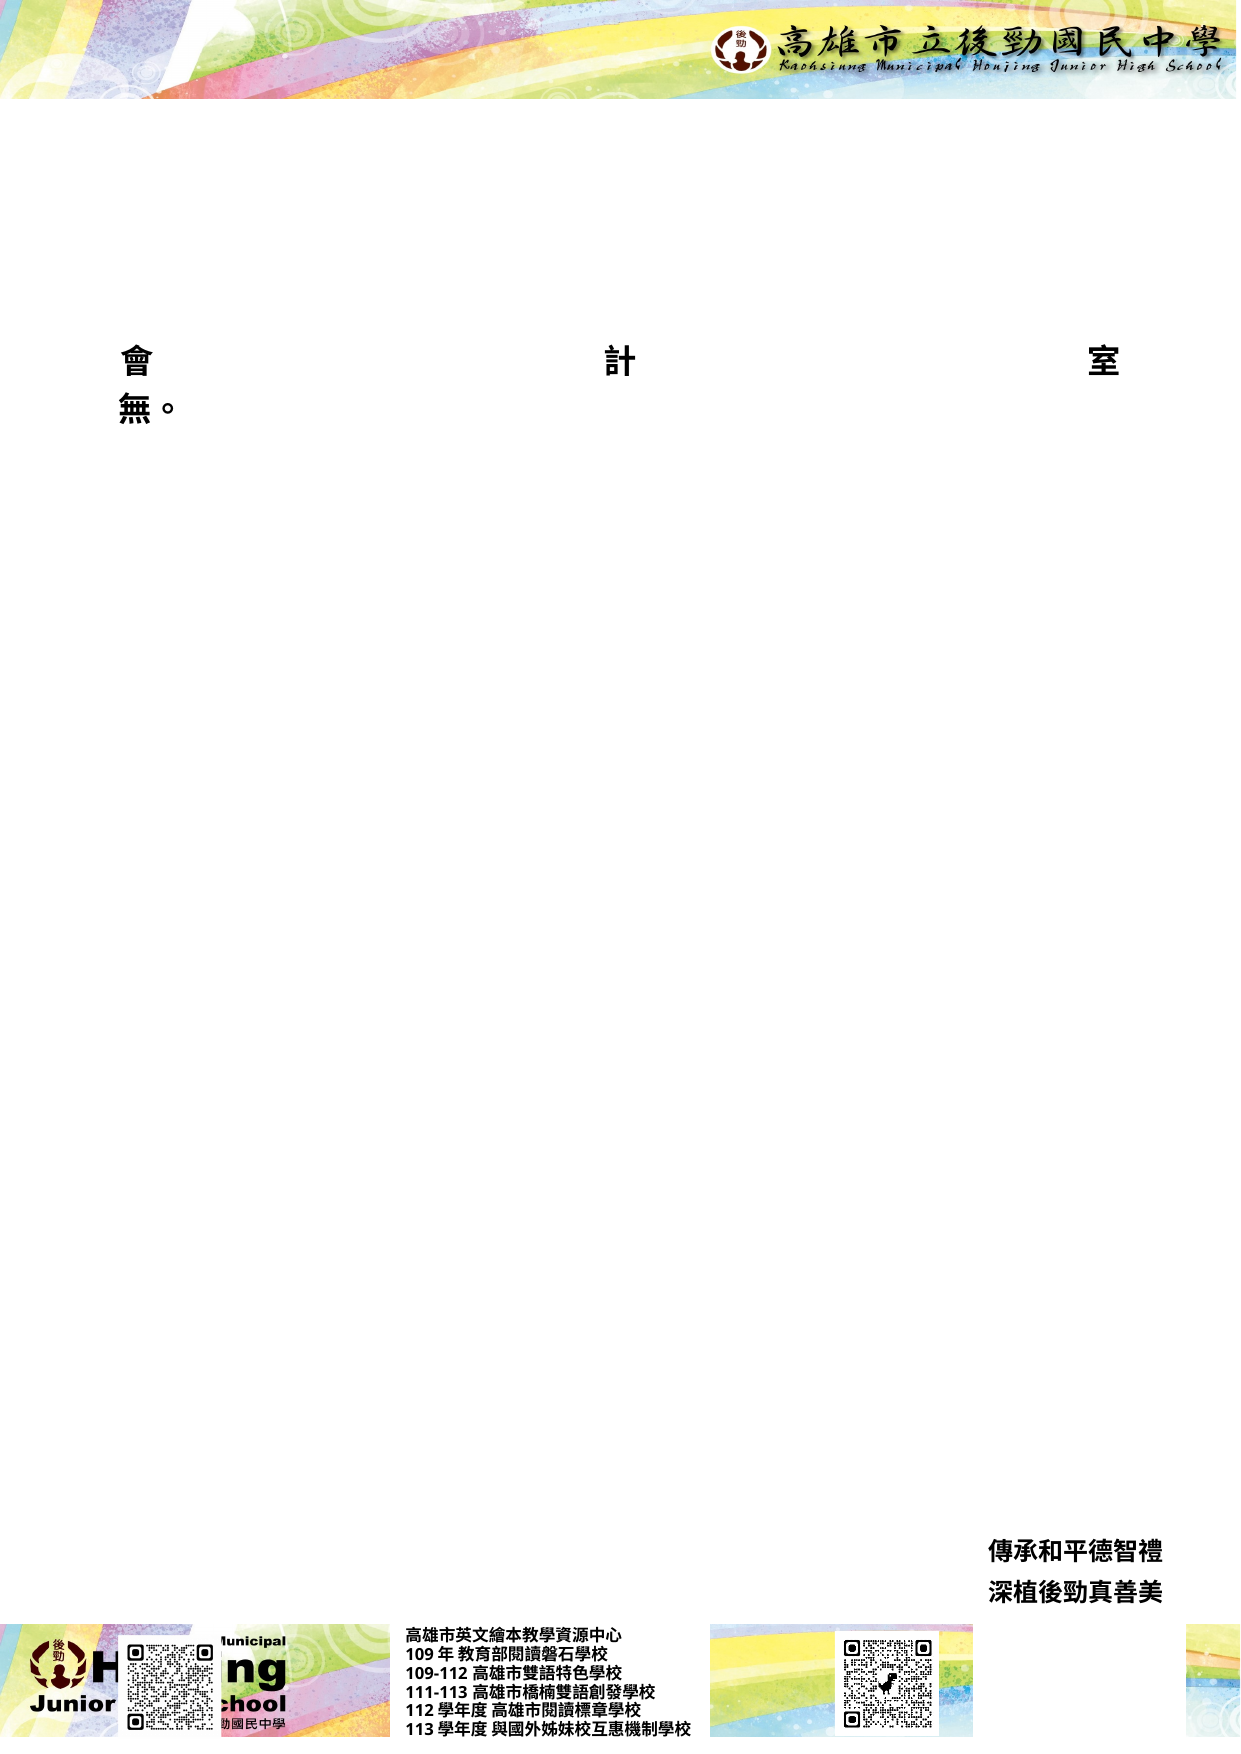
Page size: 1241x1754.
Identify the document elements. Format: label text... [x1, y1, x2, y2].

text 無。 [118, 383, 1122, 431]
text 會 計 室 [118, 335, 1122, 383]
